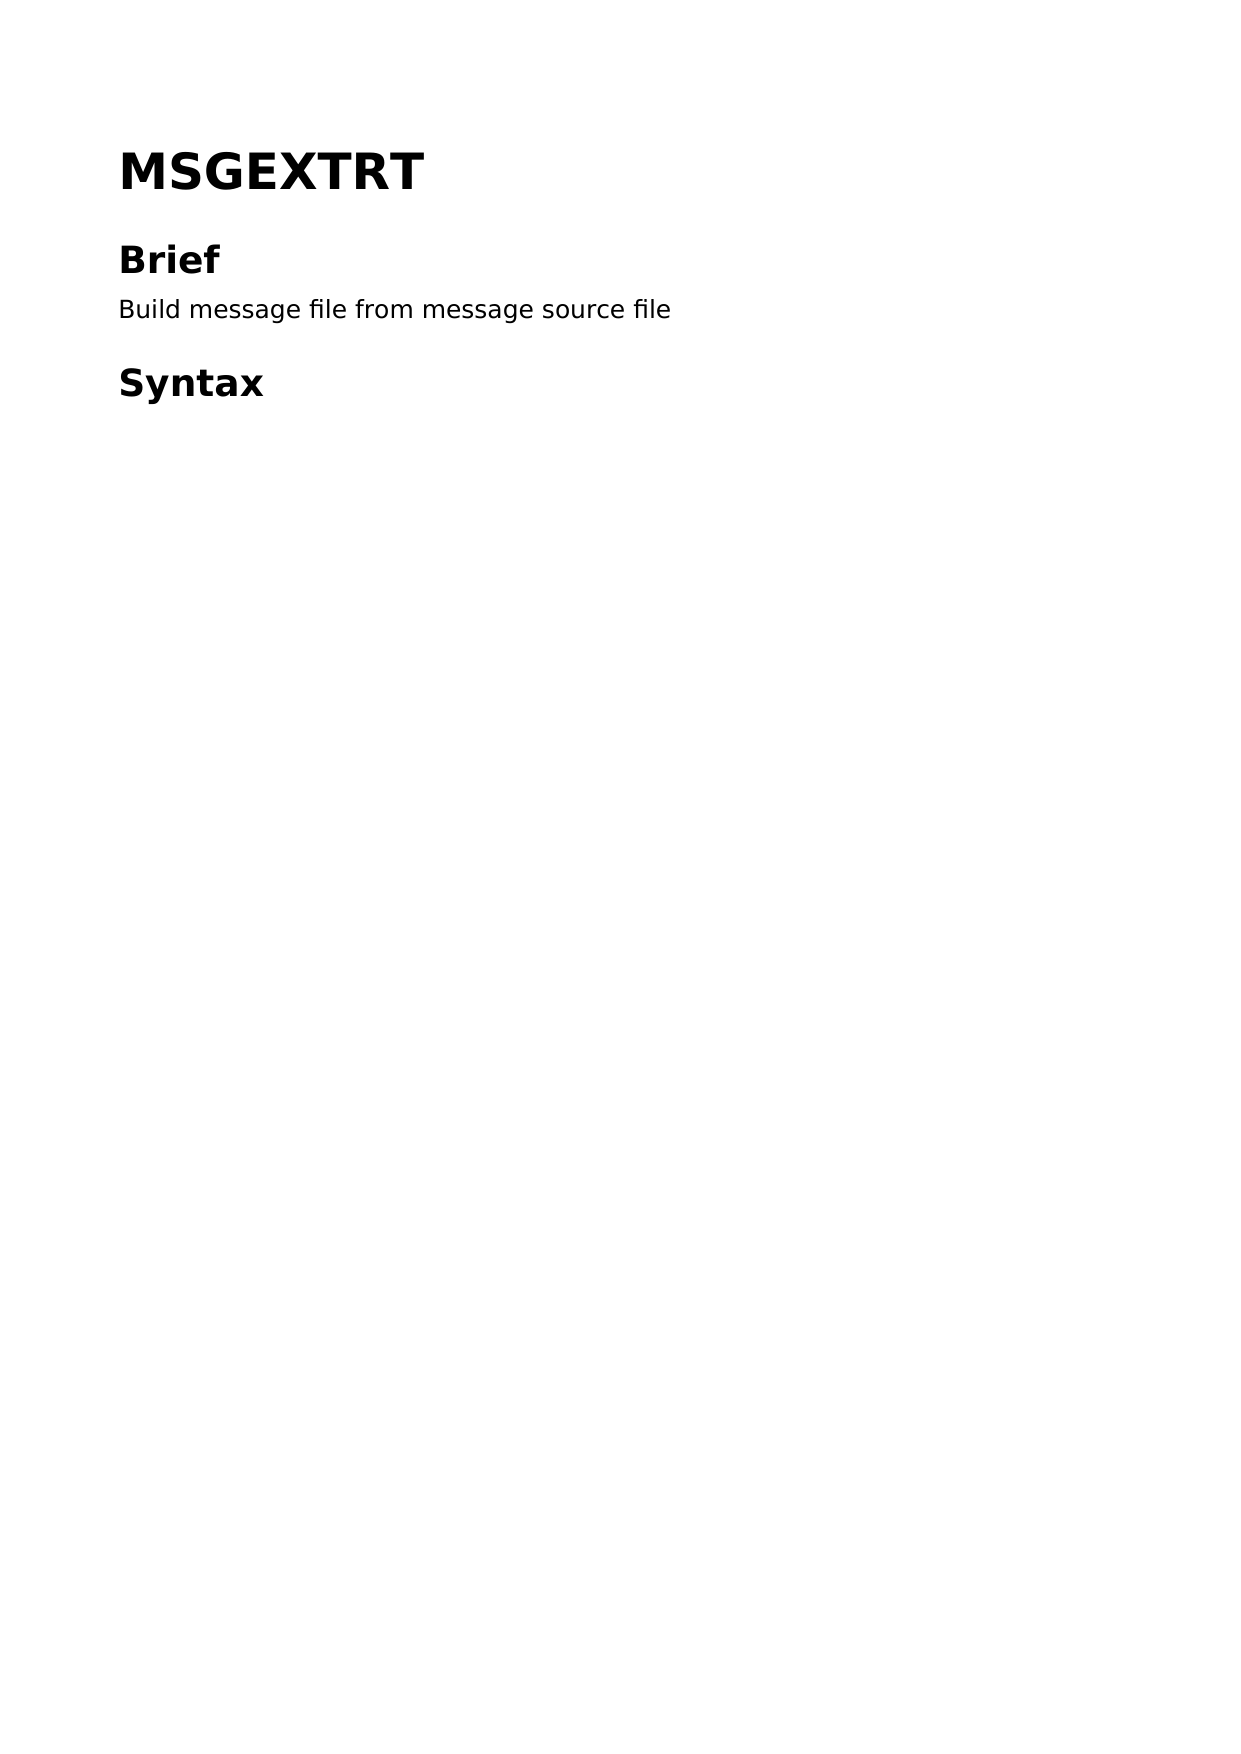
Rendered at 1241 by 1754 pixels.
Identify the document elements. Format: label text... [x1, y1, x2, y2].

subtitle Brief [118, 239, 1122, 282]
subtitle Syntax [118, 362, 1122, 405]
text Build message file from message source file [118, 295, 1122, 324]
subtitle MSGEXTRT [118, 143, 1122, 201]
